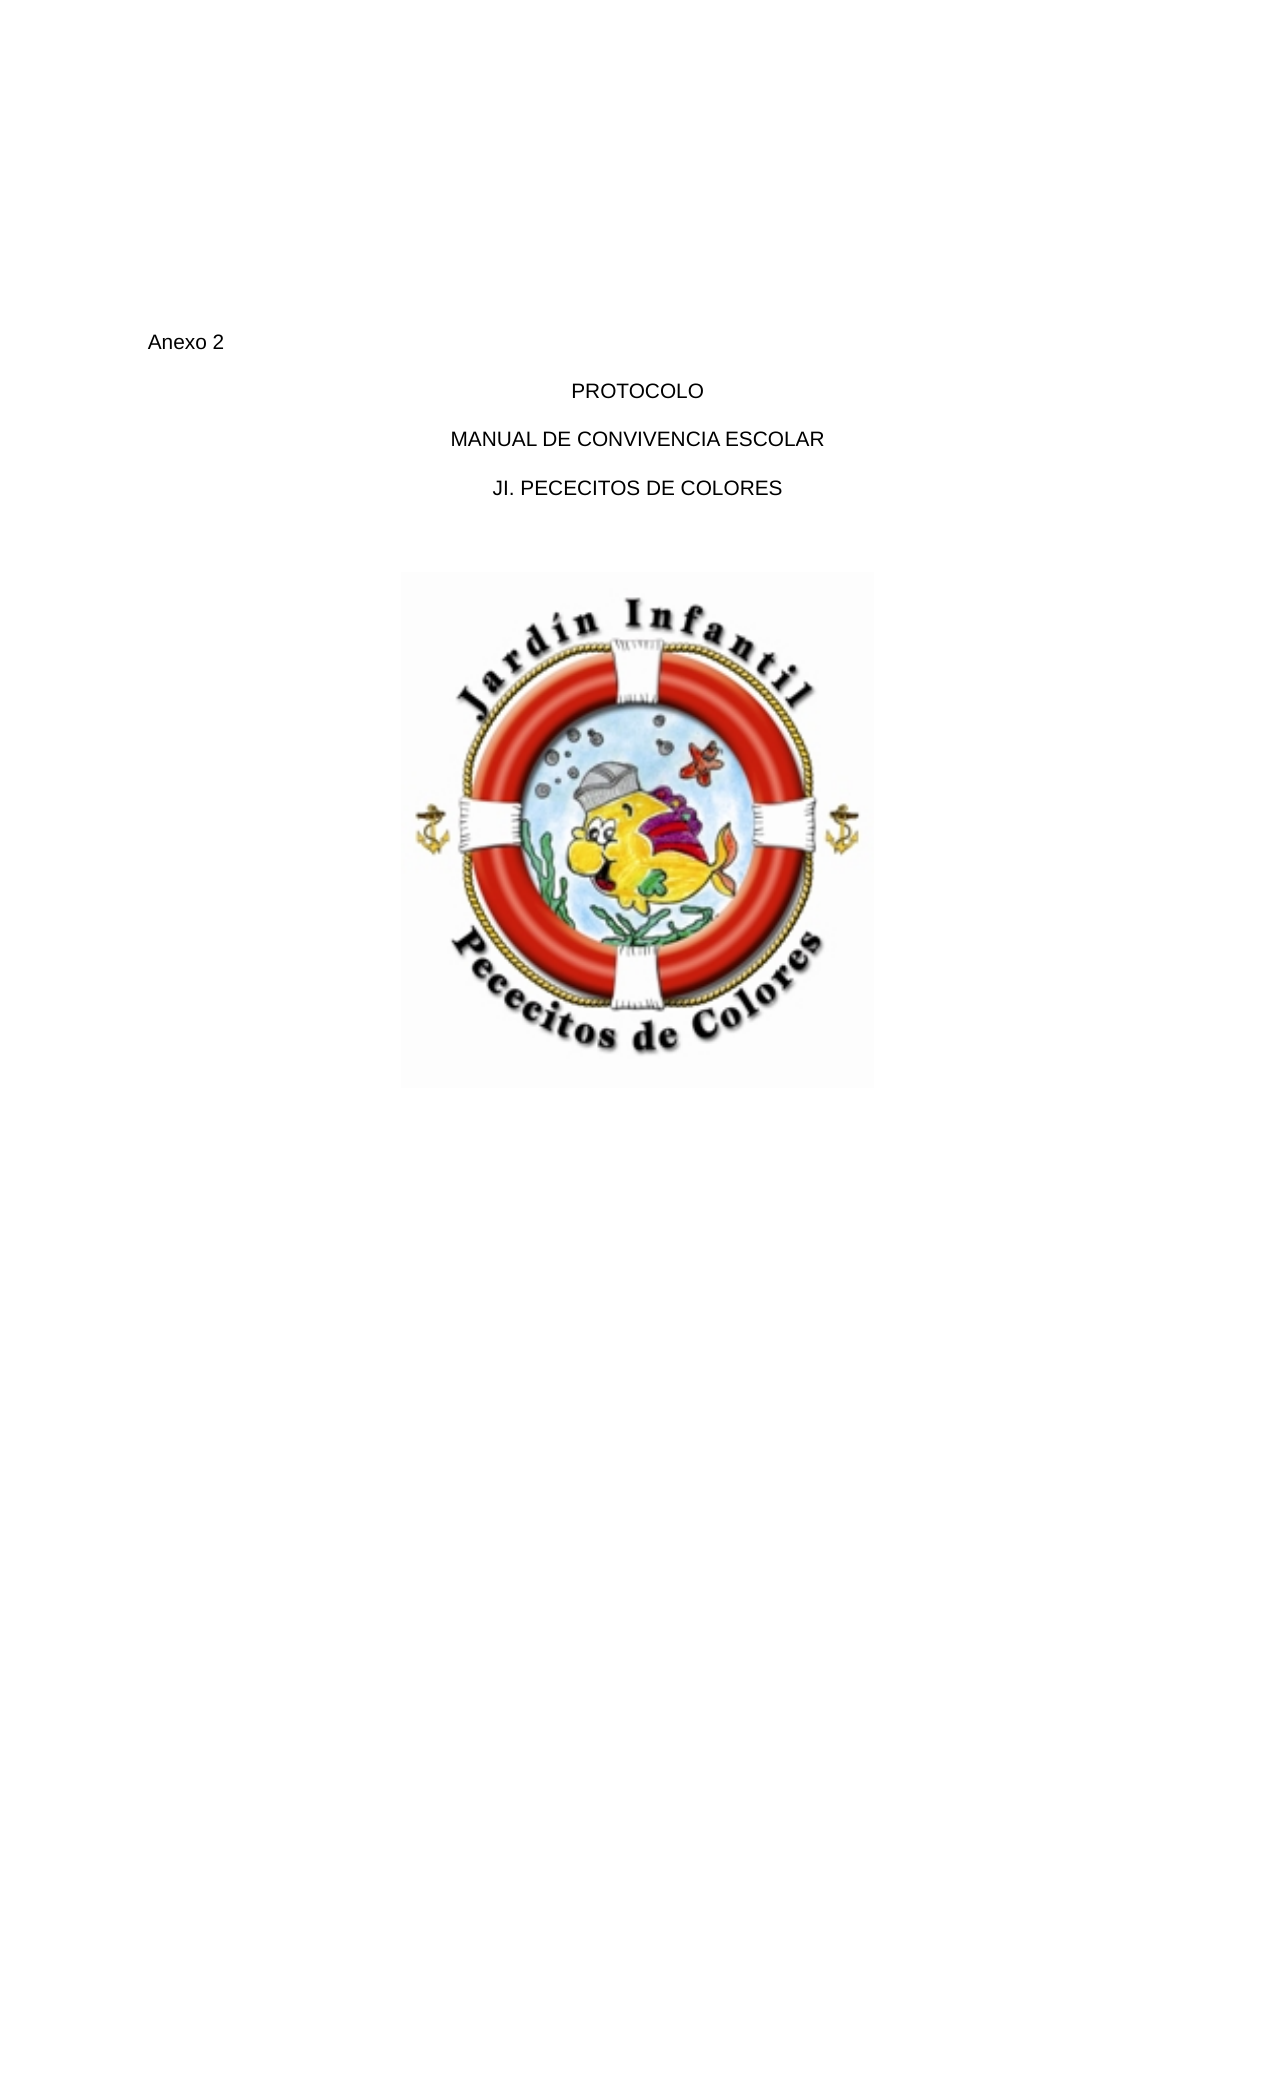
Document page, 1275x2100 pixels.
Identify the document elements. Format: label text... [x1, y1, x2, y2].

text MANUAL DE CONVIVENCIA ESCOLAR [148, 427, 1127, 451]
text PROTOCOLO [148, 379, 1127, 403]
text Anexo 2 [148, 330, 1127, 354]
text JI. PECECITOS DE COLORES [148, 475, 1127, 499]
